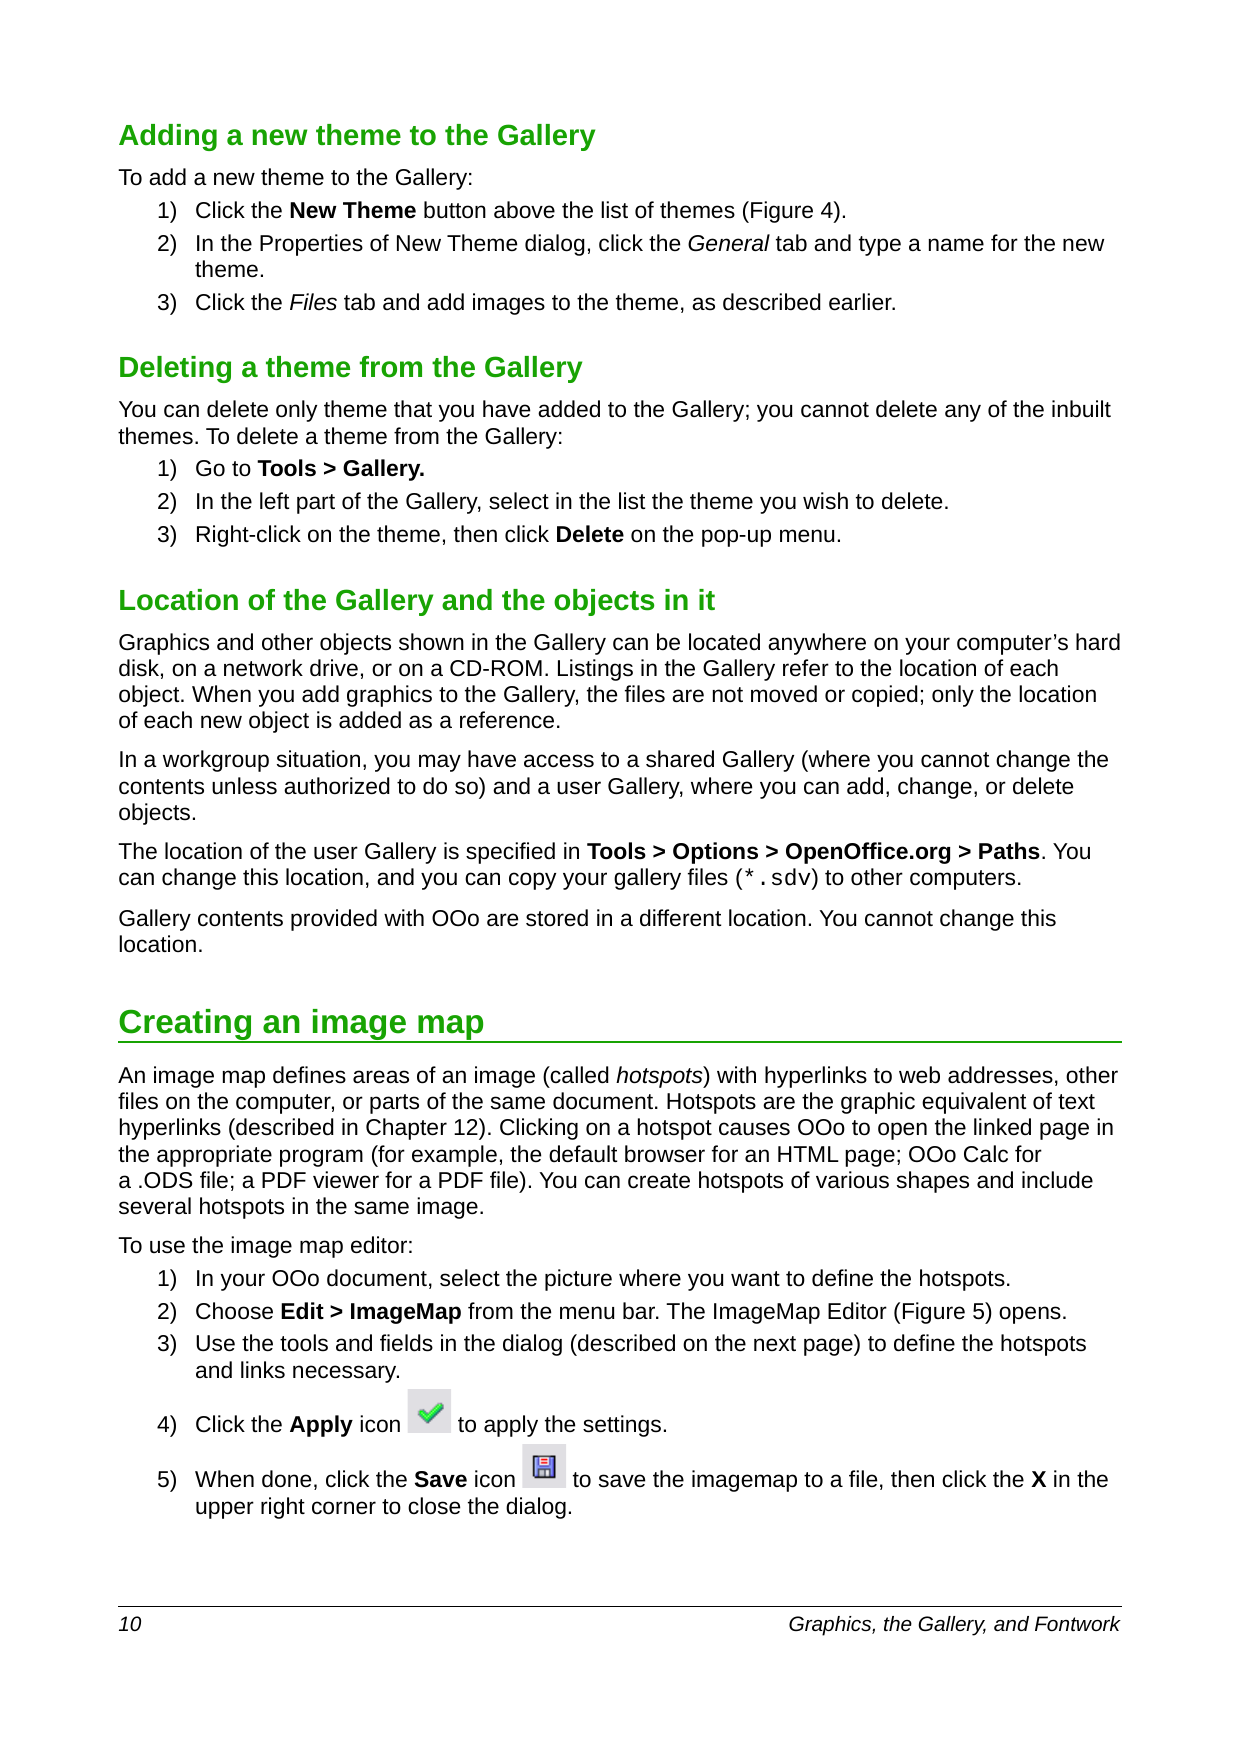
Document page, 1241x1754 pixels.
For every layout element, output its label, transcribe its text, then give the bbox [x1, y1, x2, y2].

subtitle Adding a new theme to the Gallery [118, 118, 1122, 152]
list Right-click on the theme, then click Delete on the pop-up menu. [177, 521, 1122, 547]
list Use the tools and fields in the dialog (described on the next page) to define the hotspots and links necessary. [177, 1330, 1122, 1383]
text The location of the user Gallery is specified in Tools > Options > OpenOffice.org > Paths. You can change this location, and you can copy your gallery files (*.sdv) to other computers. [118, 838, 1122, 893]
list Click the Files tab and add images to the theme, as described earlier. [177, 288, 1122, 315]
list You can delete only theme that you have added to the Gallery; you cannot delete any of the inbuilt themes. To delete a theme from the Gallery: [118, 396, 1122, 449]
list In the Properties of New Theme dialog, click the General tab and type a name for the new theme. [177, 229, 1122, 282]
text In a workgroup situation, you may have access to a shared Gallery (where you cannot change the contents unless authorized to do so) and a user Gallery, where you can add, change, or delete objects. [118, 746, 1122, 825]
picture [522, 1444, 567, 1488]
list Click the New Theme button above the list of themes (Figure 4). [177, 197, 1122, 223]
text Graphics and other objects shown in the Gallery can be located anywhere on your computer’s hard disk, on a network drive, or on a CD-ROM. Listings in the Gallery refer to the location of each object. When you add graphics to the Gallery, the files are not moved or copied; only the location of each new object is added as a reference. [118, 628, 1122, 734]
text An image map defines areas of an image (called hotspots) with hyperlinks to web addresses, other files on the computer, or parts of the same document. Hotspots are the graphic equivalent of text hyperlinks (described in Chapter 12). Clicking on a hotspot causes OOo to open the linked page in the appropriate program (for example, the default browser for an HTML page; OOo Calc for a .ODS file; a PDF viewer for a PDF file). You can create hotspots of various shapes and include several hotspots in the same image. [118, 1062, 1122, 1220]
list To add a new theme to the Gallery: [118, 164, 1122, 190]
list Go to Tools > Gallery. [177, 455, 1122, 482]
picture [407, 1389, 452, 1433]
subtitle Creating an image map [118, 1002, 1122, 1041]
list To use the image map editor: [118, 1232, 1122, 1258]
text Gallery contents provided with OOo are stored in a different location. You cannot change this location. [118, 905, 1122, 958]
list Click the Apply icon to apply the settings. [177, 1389, 1122, 1438]
subtitle Location of the Gallery and the objects in it [118, 582, 1122, 616]
list In your OOo document, select the picture where you want to define the hotspots. [177, 1265, 1122, 1291]
list In the left part of the Gallery, select in the list the theme you wish to delete. [177, 488, 1122, 514]
list Choose Edit > ImageMap from the menu bar. The ImageMap Editor (Figure 5) opens. [177, 1298, 1122, 1324]
list When done, click the Save icon to save the imagemap to a file, then click the X in the upper right corner to close the dialog. [177, 1444, 1122, 1519]
subtitle Deleting a theme from the Gallery [118, 350, 1122, 384]
